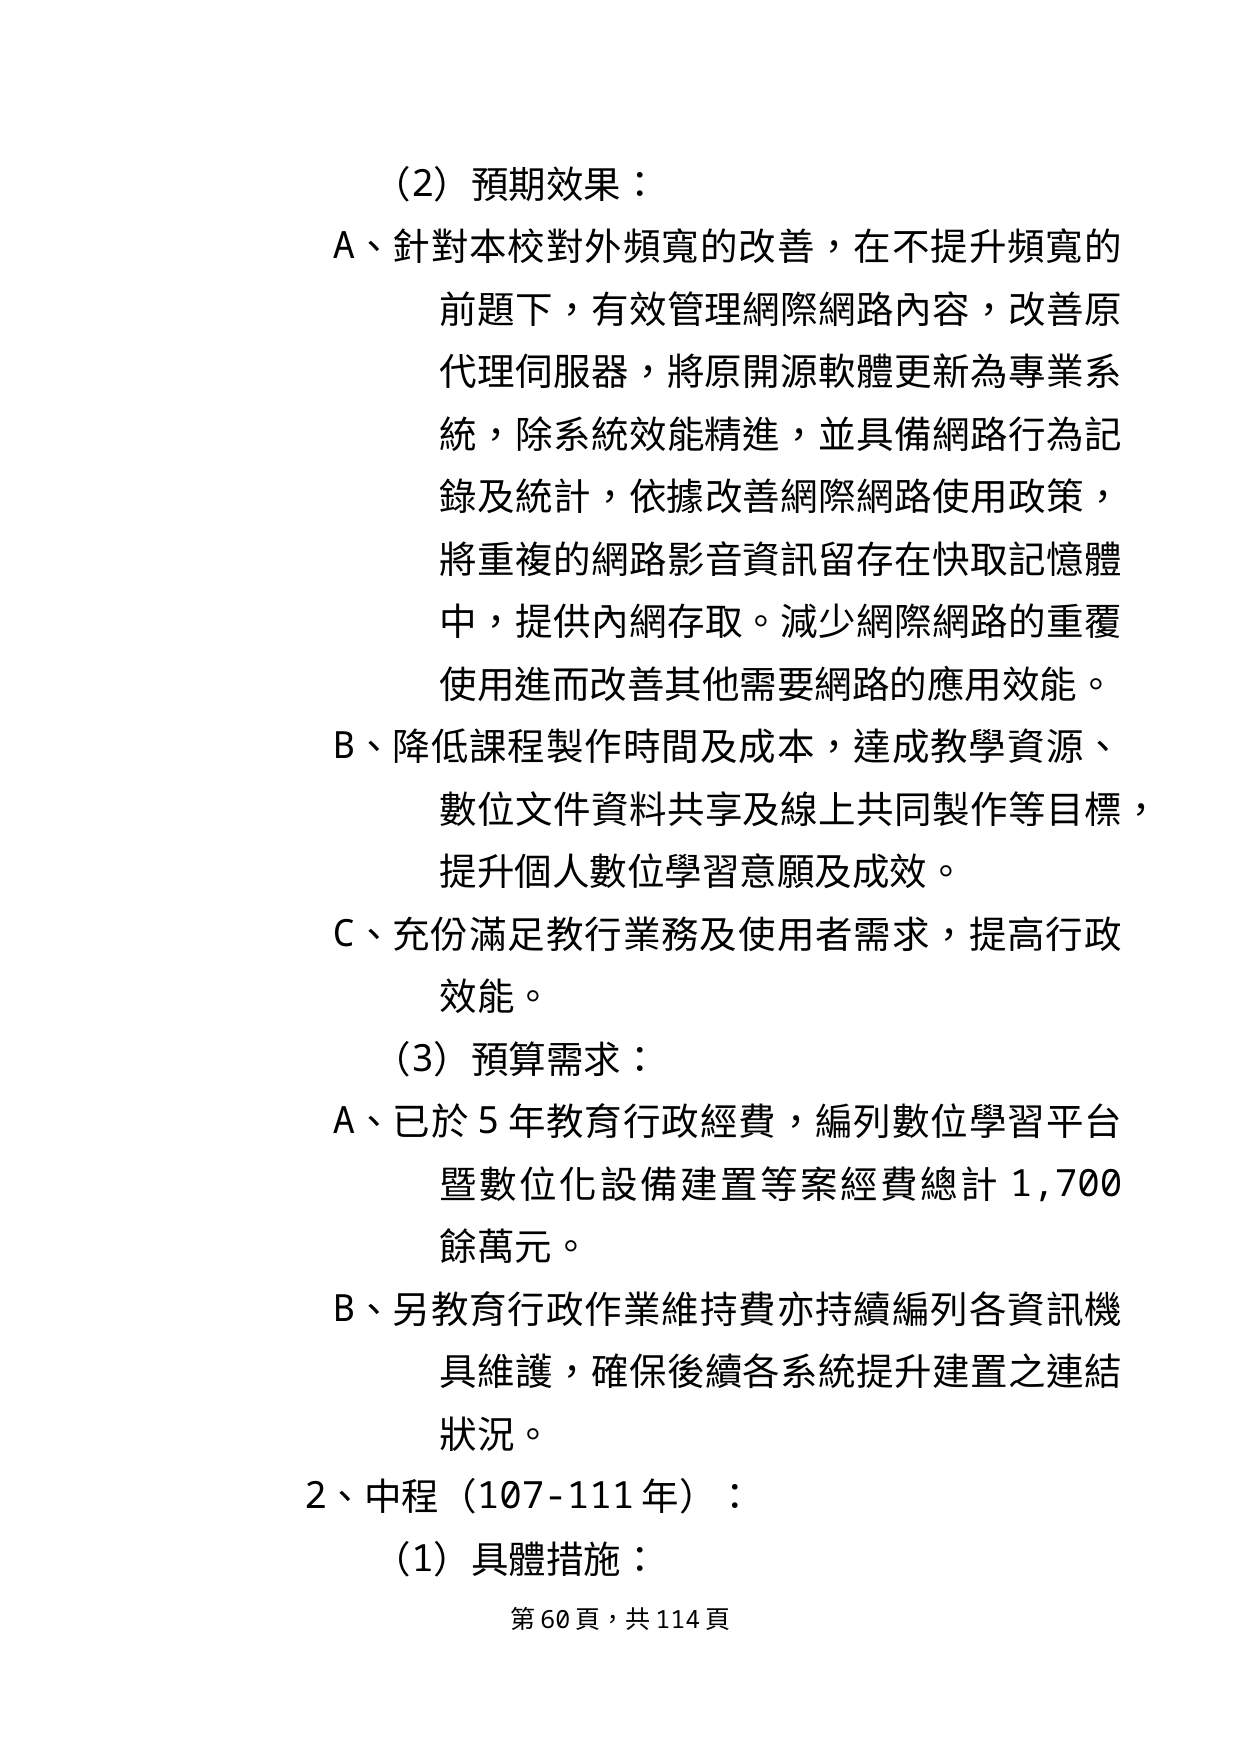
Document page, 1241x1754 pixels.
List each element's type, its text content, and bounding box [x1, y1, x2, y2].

list 已於5年教育行政經費，編列數位學習平台暨數位化設備建置等案經費總計1,700餘萬元。 [332, 1078, 1122, 1265]
list 預期效果： [373, 140, 1122, 203]
list 中程（107-111年）： [304, 1453, 1122, 1515]
list 預算需求： [373, 1015, 1122, 1078]
list 降低課程製作時間及成本，達成教學資源、數位文件資料共享及線上共同製作等目標，提升個人數位學習意願及成效。 [332, 703, 1122, 890]
list 充份滿足教行業務及使用者需求，提高行政效能。 [332, 890, 1122, 1015]
list 針對本校對外頻寬的改善，在不提升頻寬的前題下，有效管理網際網路內容，改善原代理伺服器，將原開源軟體更新為專業系統，除系統效能精進，並具備網路行為記錄及統計，依據改善網際網路使用政策，將重複的網路影音資訊留存在快取記憶體中，提供內網存取。減少網際網路的重覆使用進而改善其他需要網路的應用效能。 [332, 203, 1122, 703]
list 另教育行政作業維持費亦持續編列各資訊機具維護，確保後續各系統提升建置之連結狀況。 [332, 1265, 1122, 1453]
list 具體措施： [373, 1515, 1122, 1578]
